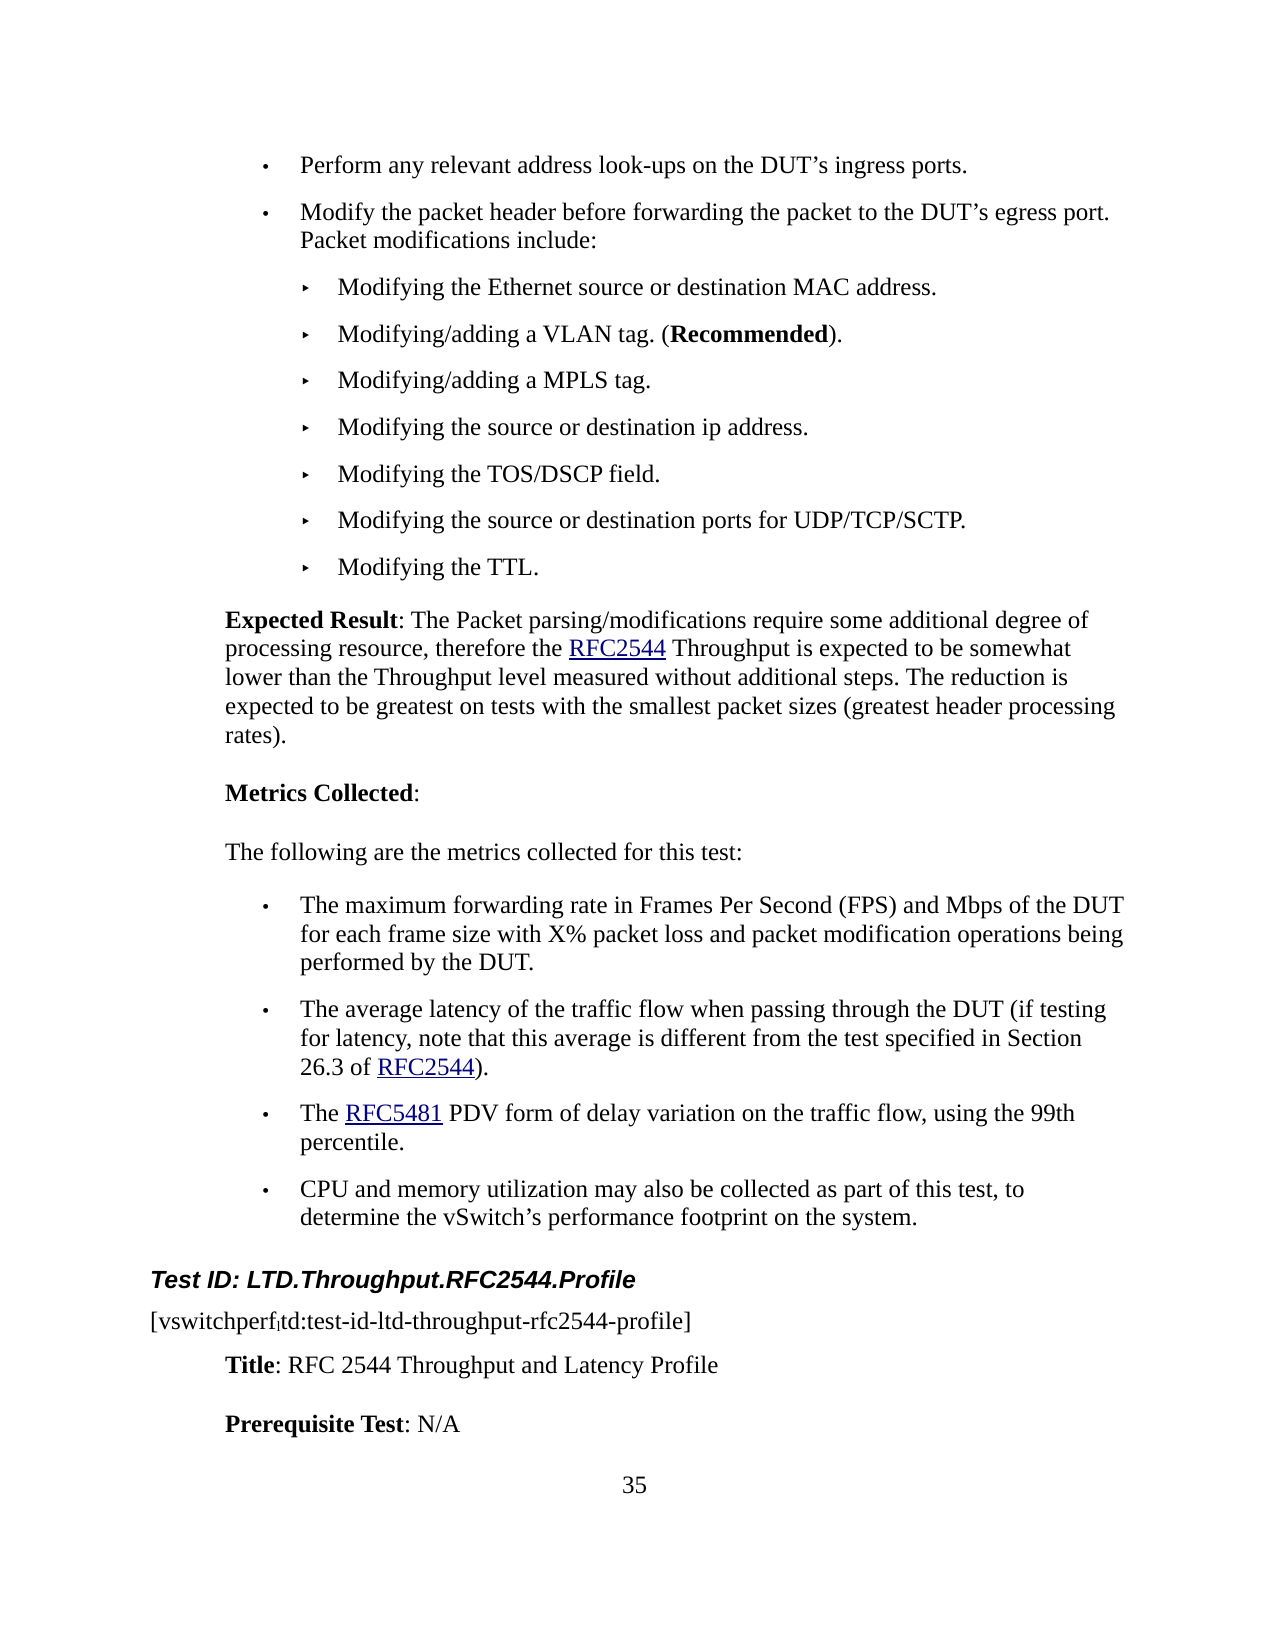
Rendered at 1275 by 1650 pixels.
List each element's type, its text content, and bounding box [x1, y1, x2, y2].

text The following are the metrics collected for this test: [225, 837, 1125, 866]
list The average latency of the traffic flow when passing through the DUT (if testing for latency, note that this average is different from the test specified in Section 26.3 of RFC2544). [262, 994, 1125, 1080]
subtitle Test ID: LTD.Throughput.RFC2544.Profile [150, 1265, 1125, 1294]
text Title: RFC 2544 Throughput and Latency Profile [225, 1350, 1125, 1379]
list Modifying/adding a VLAN tag. (Recommended). [300, 319, 1125, 347]
list Modifying the TOS/DSCP field. [300, 459, 1125, 487]
text [vswitchperfltd:test-id-ltd-throughput-rfc2544-profile] [150, 1306, 1125, 1335]
list Modifying the source or destination ports for UDP/TCP/SCTP. [300, 505, 1125, 534]
list Modify the packet header before forwarding the packet to the DUT’s egress port. Packet modifications include: [262, 197, 1125, 254]
list CPU and memory utilization may also be collected as part of this test, to determine the vSwitch’s performance footprint on the system. [262, 1174, 1125, 1231]
list Modifying the source or destination ip address. [300, 412, 1125, 441]
list The RFC5481 PDV form of delay variation on the traffic flow, using the 99th percentile. [262, 1098, 1125, 1156]
list Modifying/adding a MPLS tag. [300, 365, 1125, 394]
text Prerequisite Test: N/A [225, 1409, 1125, 1437]
list Modifying the TTL. [300, 552, 1125, 581]
list The maximum forwarding rate in Frames Per Second (FPS) and Mbps of the DUT for each frame size with X% packet loss and packet modification operations being performed by the DUT. [262, 890, 1125, 976]
text Expected Result: The Packet parsing/modifications require some additional degree of processing resource, therefore the RFC2544 Throughput is expected to be somewhat lower than the Throughput level measured without additional steps. The reduction is expected to be greatest on tests with the smallest packet sizes (greatest header processing rates). [225, 605, 1125, 748]
list Perform any relevant address look-ups on the DUT’s ingress ports. [262, 150, 1125, 179]
text Metrics Collected: [225, 778, 1125, 807]
list Modifying the Ethernet source or destination MAC address. [300, 272, 1125, 301]
